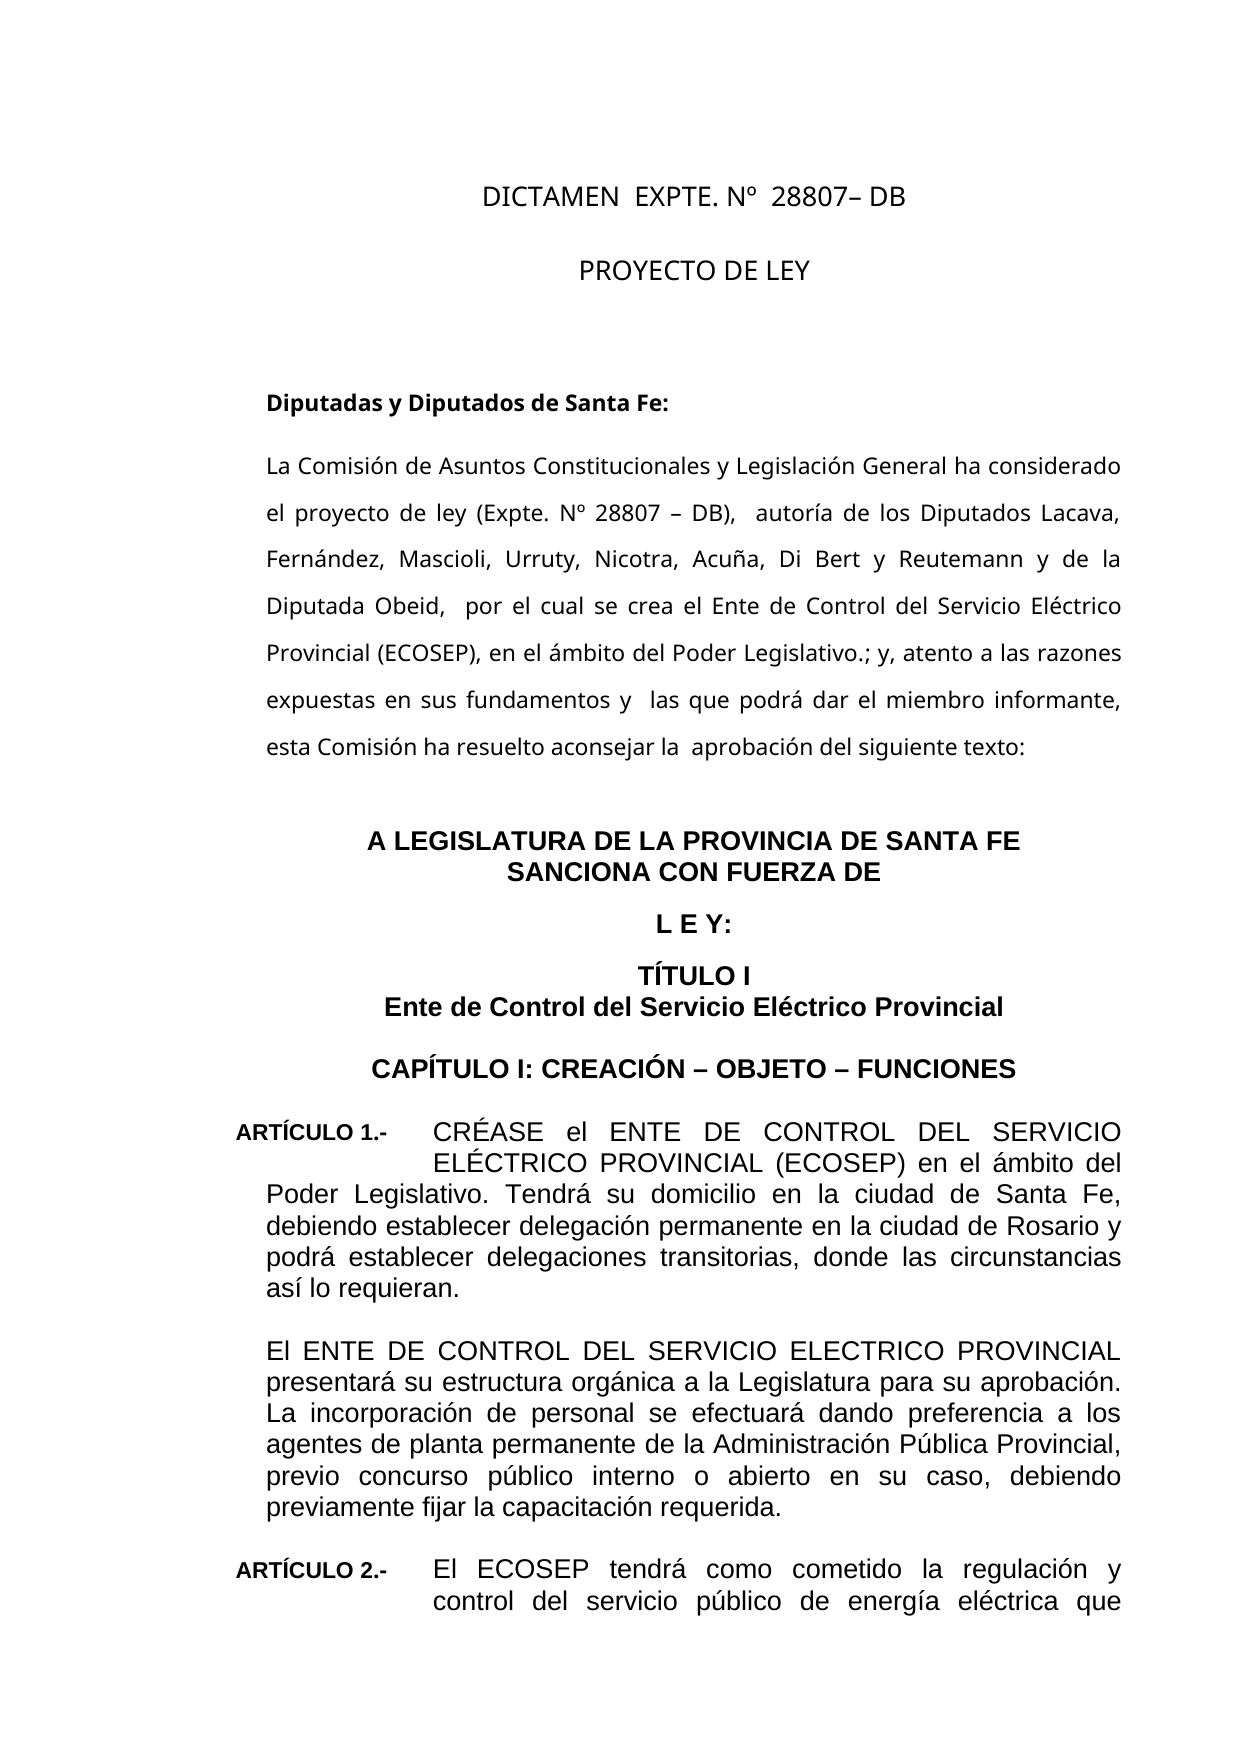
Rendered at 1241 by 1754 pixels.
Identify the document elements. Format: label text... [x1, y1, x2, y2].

text Diputadas y Diputados de Santa Fe: [266, 387, 1122, 418]
text Ente de Control del Servicio Eléctrico Provincial [266, 991, 1122, 1022]
text TÍTULO I [266, 960, 1122, 991]
text ARTÍCULO 1.- [235, 1116, 418, 1147]
text La Comisión de Asuntos Constitucionales y Legislación General ha considerado el proyecto de ley (Expte. Nº 28807 – DB), autoría de los Diputados Lacava, Fernández, Mascioli, Urruty, Nicotra, Acuña, Di Bert y Reutemann y de la Diputada Obeid, por el cual se crea el Ente de Control del Servicio Eléctrico Provincial (ECOSEP), en el ámbito del Poder Legislativo.; y, atento a las razones expuestas en sus fundamentos y las que podrá dar el miembro informante, esta Comisión ha resuelto aconsejar la aprobación del siguiente texto: [266, 450, 1122, 762]
text DICTAMEN EXPTE. Nº 28807– DB [266, 177, 1122, 214]
text CRÉASE el ENTE DE CONTROL DEL SERVICIO ELÉCTRICO PROVINCIAL (ECOSEP) en el ámbito del Poder Legislativo. Tendrá su domicilio en la ciudad de Santa Fe, debiendo establecer delegación permanente en la ciudad de Rosario y podrá establecer delegaciones transitorias, donde las circunstancias así lo requieran. [266, 1116, 1122, 1303]
text El ECOSEP tendrá como cometido la regulación y control del servicio público de energía eléctrica que presten los proveedores públicos y privados, bajo cualquier tipo de vinculación legal o contractual, en el territorio provincial, con excepción de los de carácter nacional. [266, 1553, 1122, 1616]
text PROYECTO DE LEY [266, 251, 1122, 288]
text L E Y: [266, 908, 1122, 939]
text SANCIONA CON FUERZA DE [266, 856, 1122, 887]
text El ENTE DE CONTROL DEL SERVICIO ELECTRICO PROVINCIAL presentará su estructura orgánica a la Legislatura para su aprobación. La incorporación de personal se efectuará dando preferencia a los agentes de planta permanente de la Administración Pública Provincial, previo concurso público interno o abierto en su caso, debiendo previamente fijar la capacitación requerida. [266, 1335, 1122, 1522]
text ARTÍCULO 2.- [235, 1553, 418, 1585]
text A LEGISLATURA DE LA PROVINCIA DE SANTA FE [266, 825, 1122, 856]
text CAPÍTULO I: CREACIÓN – OBJETO – FUNCIONES [266, 1053, 1122, 1085]
